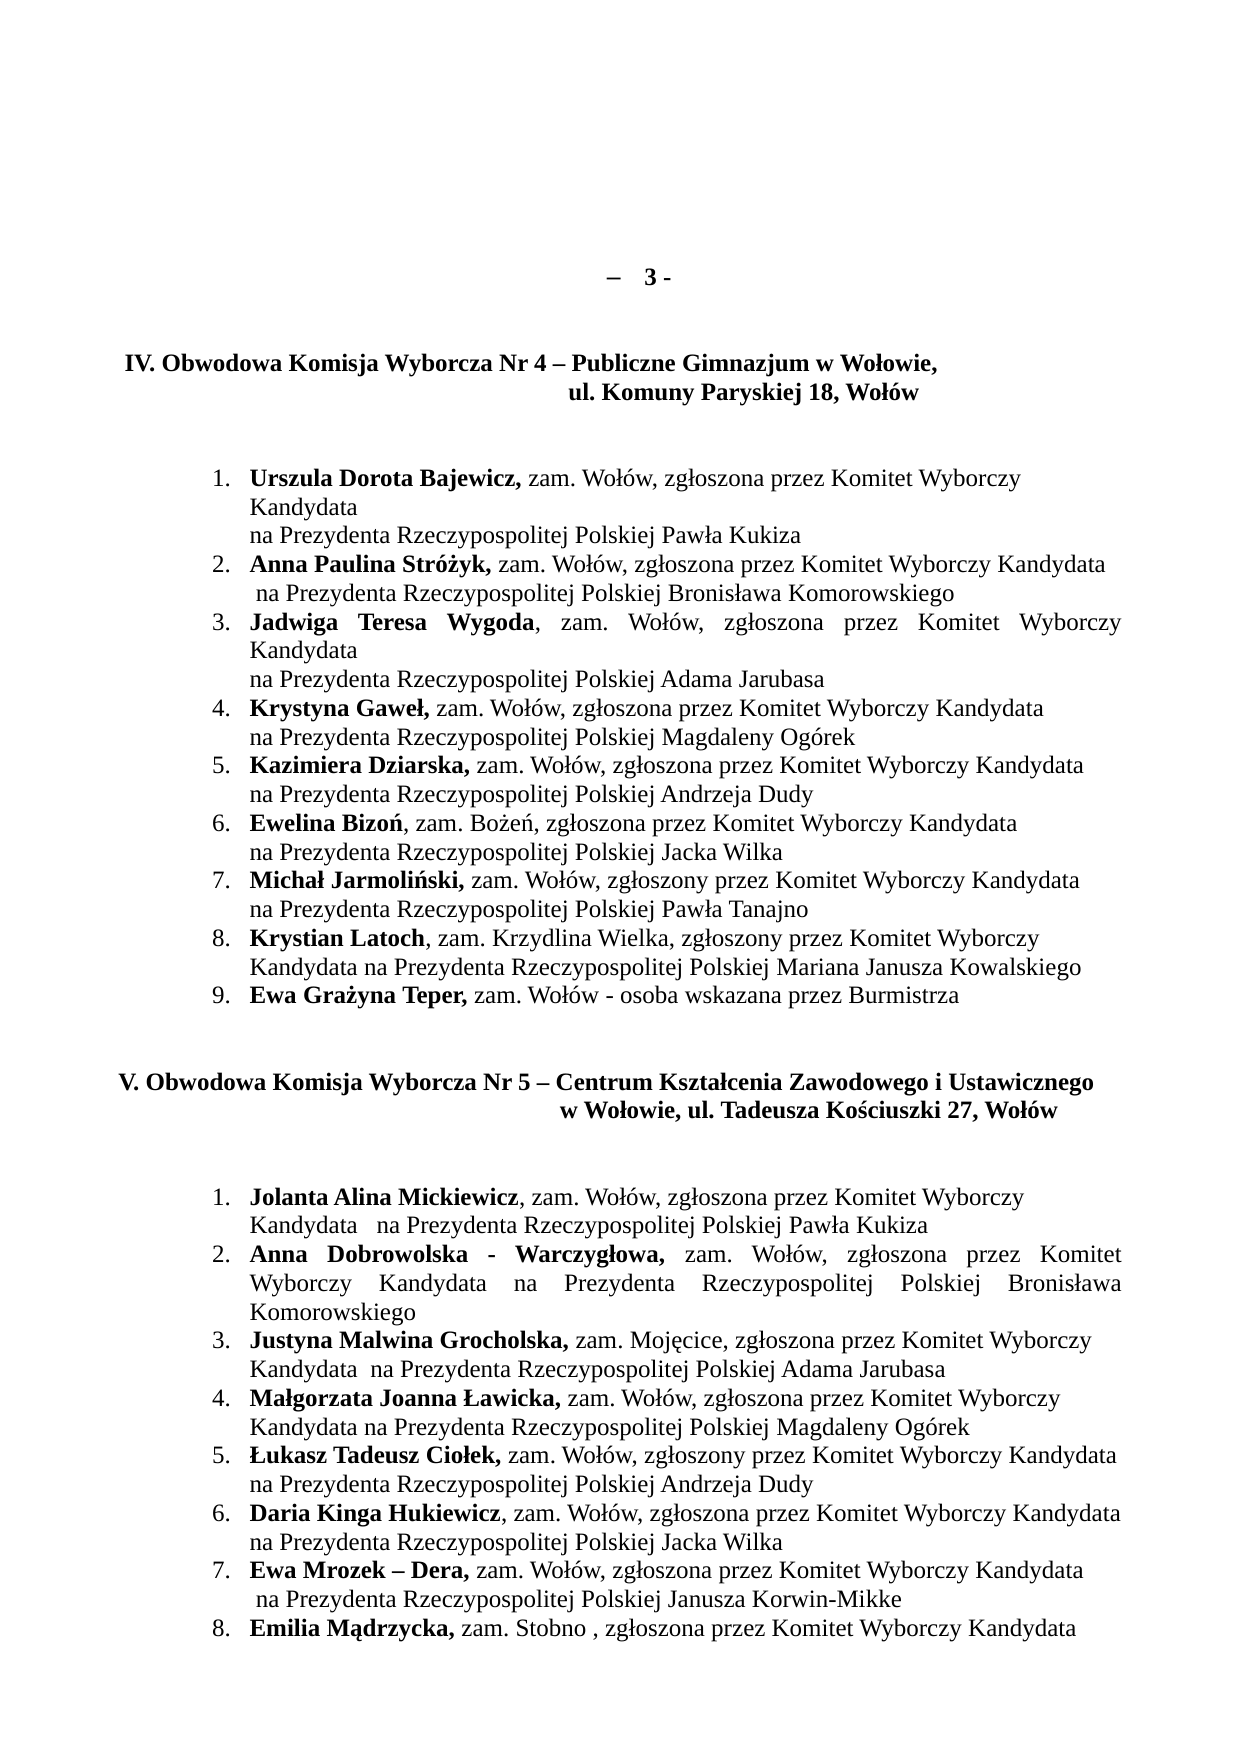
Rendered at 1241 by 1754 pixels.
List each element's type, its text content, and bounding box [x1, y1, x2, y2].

list Łukasz Tadeusz Ciołek, zam. Wołów, zgłoszony przez Komitet Wyborczy Kandydata [212, 1441, 1122, 1469]
list na Prezydenta Rzeczypospolitej Polskiej Pawła Kukiza [212, 521, 1122, 549]
text IV. Obwodowa Komisja Wyborcza Nr 4 – Publiczne Gimnazjum w Wołowie, [118, 348, 1122, 377]
list na Prezydenta Rzeczypospolitej Polskiej Bronisława Komorowskiego [212, 578, 1122, 607]
list na Prezydenta Rzeczypospolitej Polskiej Jacka Wilka [212, 1527, 1122, 1556]
list 3 - [156, 262, 1122, 291]
list na Prezydenta Rzeczypospolitej Polskiej Jacka Wilka [212, 837, 1122, 866]
list Małgorzata Joanna Ławicka, zam. Wołów, zgłoszona przez Komitet Wyborczy Kandydata na Prezydenta Rzeczypospolitej Polskiej Magdaleny Ogórek [212, 1383, 1122, 1441]
list na Prezydenta Rzeczypospolitej Polskiej Andrzeja Dudy [212, 1469, 1122, 1498]
list Jadwiga Teresa Wygoda, zam. Wołów, zgłoszona przez Komitet Wyborczy Kandydata [212, 607, 1122, 664]
list Justyna Malwina Grocholska, zam. Mojęcice, zgłoszona przez Komitet Wyborczy Kandydata na Prezydenta Rzeczypospolitej Polskiej Adama Jarubasa [212, 1326, 1122, 1383]
list Kazimiera Dziarska, zam. Wołów, zgłoszona przez Komitet Wyborczy Kandydata [212, 751, 1122, 779]
list na Prezydenta Rzeczypospolitej Polskiej Janusza Korwin-Mikke [212, 1584, 1122, 1613]
list Ewa Grażyna Teper, zam. Wołów - osoba wskazana przez Burmistrza [212, 981, 1122, 1009]
list Urszula Dorota Bajewicz, zam. Wołów, zgłoszona przez Komitet Wyborczy Kandydata [212, 463, 1122, 521]
list Anna Paulina Stróżyk, zam. Wołów, zgłoszona przez Komitet Wyborczy Kandydata [212, 549, 1122, 578]
list Michał Jarmoliński, zam. Wołów, zgłoszony przez Komitet Wyborczy Kandydata [212, 866, 1122, 894]
list na Prezydenta Rzeczypospolitej Polskiej Adama Jarubasa [174, 664, 1122, 693]
list na Prezydenta Rzeczypospolitej Polskiej Andrzeja Dudy [174, 779, 1122, 808]
list Ewa Mrozek – Dera, zam. Wołów, zgłoszona przez Komitet Wyborczy Kandydata [212, 1556, 1122, 1584]
list Anna Dobrowolska - Warczygłowa, zam. Wołów, zgłoszona przez Komitet Wyborczy Kandydata na Prezydenta Rzeczypospolitej Polskiej Bronisława Komorowskiego [212, 1239, 1122, 1326]
list Emilia Mądrzycka, zam. Stobno , zgłoszona przez Komitet Wyborczy Kandydata [212, 1613, 1122, 1642]
list Krystyna Gaweł, zam. Wołów, zgłoszona przez Komitet Wyborczy Kandydata [212, 693, 1122, 722]
text w Wołowie, ul. Tadeusza Kościuszki 27, Wołów [118, 1096, 1122, 1124]
list na Prezydenta Rzeczypospolitej Polskiej Pawła Tanajno [212, 894, 1122, 923]
list Daria Kinga Hukiewicz, zam. Wołów, zgłoszona przez Komitet Wyborczy Kandydata [212, 1498, 1122, 1527]
text ul. Komuny Paryskiej 18, Wołów [118, 377, 1122, 406]
text V. Obwodowa Komisja Wyborcza Nr 5 – Centrum Kształcenia Zawodowego i Ustawicznego [118, 1067, 1122, 1096]
list Ewelina Bizoń, zam. Bożeń, zgłoszona przez Komitet Wyborczy Kandydata [212, 808, 1122, 837]
list Jolanta Alina Mickiewicz, zam. Wołów, zgłoszona przez Komitet Wyborczy Kandydata na Prezydenta Rzeczypospolitej Polskiej Pawła Kukiza [212, 1182, 1122, 1239]
list Krystian Latoch, zam. Krzydlina Wielka, zgłoszony przez Komitet Wyborczy Kandydata na Prezydenta Rzeczypospolitej Polskiej Mariana Janusza Kowalskiego [212, 923, 1122, 981]
list na Prezydenta Rzeczypospolitej Polskiej Magdaleny Ogórek [212, 722, 1122, 751]
